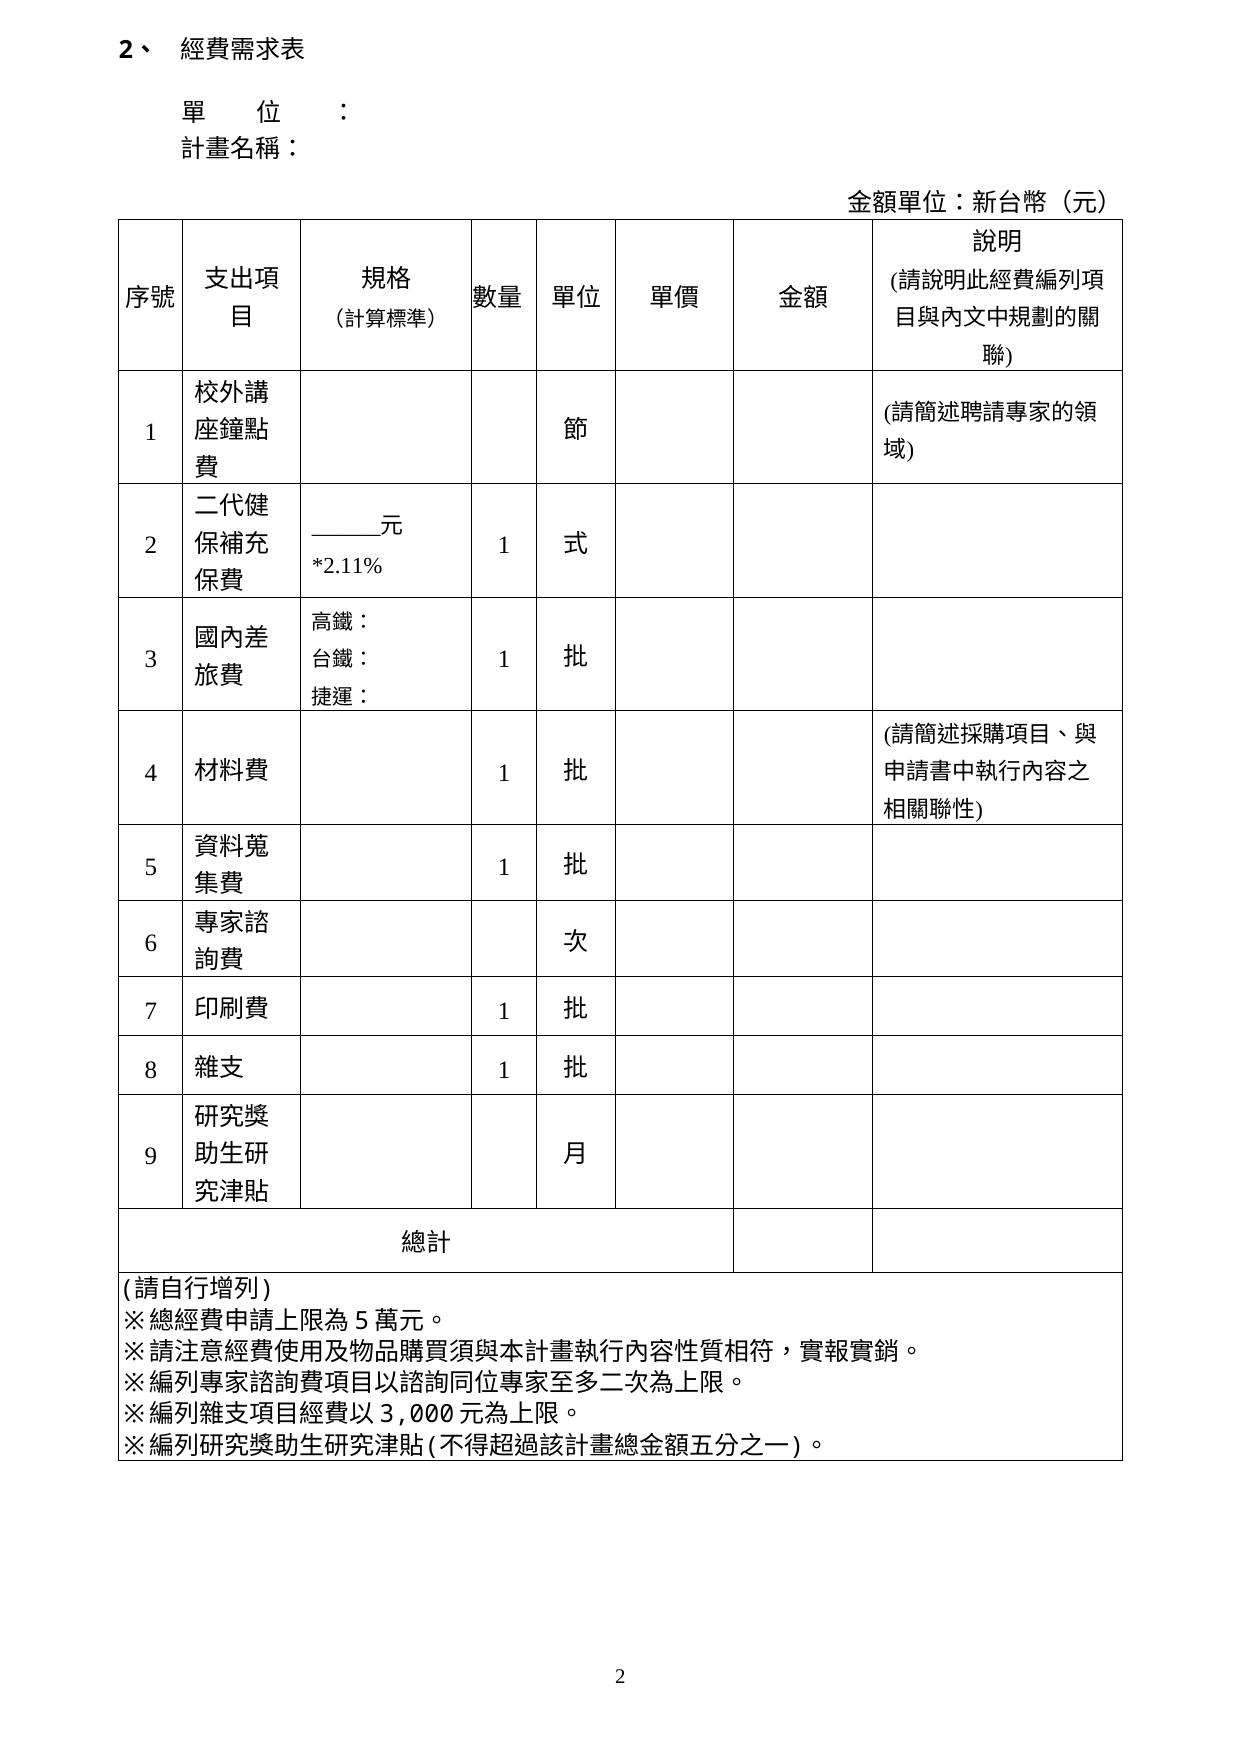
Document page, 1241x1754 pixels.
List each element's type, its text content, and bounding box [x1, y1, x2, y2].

table_cell 批 [537, 977, 615, 1035]
table_cell 資料蒐集費 [183, 825, 300, 900]
table_cell [873, 1036, 1122, 1094]
table_cell 3 [119, 598, 182, 710]
table_cell [873, 977, 1122, 1035]
table_cell [472, 371, 536, 483]
table_cell [873, 598, 1122, 710]
table_cell [301, 1036, 471, 1094]
table_cell (請簡述採購項目、與申請書中執行內容之相關聯性) [873, 711, 1122, 824]
table_cell [873, 901, 1122, 976]
table_header 金額 [734, 220, 872, 370]
table_cell [734, 825, 872, 900]
table_cell 節 [537, 371, 615, 483]
table_cell [734, 1036, 872, 1094]
table_cell [616, 1095, 733, 1208]
table_cell [301, 825, 471, 900]
table_cell 1 [119, 371, 182, 483]
table_cell [472, 901, 536, 976]
table_cell [616, 598, 733, 710]
table_cell 1 [472, 711, 536, 824]
table_cell 高鐵： 台鐵： 捷運： [301, 598, 471, 710]
table_cell [734, 371, 872, 483]
table_cell 5 [119, 825, 182, 900]
table_cell 1 [472, 598, 536, 710]
text 計畫名稱： [181, 128, 1122, 164]
table_cell [873, 1209, 1122, 1272]
table_cell 1 [472, 1036, 536, 1094]
table_header 單價 [616, 220, 733, 370]
table_cell 4 [119, 711, 182, 824]
table_cell 批 [537, 711, 615, 824]
table_cell ______元*2.11% [301, 484, 471, 597]
table_header 數量 [472, 220, 536, 370]
table_header 單位 [537, 220, 615, 370]
table_cell [301, 371, 471, 483]
table_cell 材料費 [183, 711, 300, 824]
table_cell 1 [472, 977, 536, 1035]
table_cell 總計 [119, 1209, 733, 1272]
table_cell (請簡述聘請專家的領域) [873, 371, 1122, 483]
table_cell 次 [537, 901, 615, 976]
table_cell [734, 711, 872, 824]
table_cell [734, 484, 872, 597]
table_cell 6 [119, 901, 182, 976]
table_header 序號 [119, 220, 182, 370]
table_cell 7 [119, 977, 182, 1035]
table_cell (請自行增列) ※總經費申請上限為5萬元。 ※請注意經費使用及物品購買須與本計畫執行內容性質相符，實報實銷。 ※編列專家諮詢費項目以諮詢同位專家至多二次為上限。 ※編列雜支項目經費以3,000元為上限。 ※編列研究獎助生研究津貼(不得超過該計畫總金額五分之一)。 [119, 1273, 1122, 1460]
table_cell 研究獎助生研究津貼 [183, 1095, 300, 1208]
table_cell 雜支 [183, 1036, 300, 1094]
text 金額單位：新台幣（元） [118, 181, 1122, 219]
table_cell 校外講座鐘點費 [183, 371, 300, 483]
table_cell [873, 484, 1122, 597]
table_cell 批 [537, 1036, 615, 1094]
table_cell [734, 1095, 872, 1208]
table_cell 國內差旅費 [183, 598, 300, 710]
text 單 位 ： [181, 91, 1122, 128]
table_cell [734, 1209, 872, 1272]
table_cell [301, 711, 471, 824]
table_cell 二代健保補充保費 [183, 484, 300, 597]
table_cell [616, 901, 733, 976]
table_cell [301, 977, 471, 1035]
table_cell [301, 901, 471, 976]
table_cell 2 [119, 484, 182, 597]
list 經費需求表 [118, 29, 1122, 66]
table_cell 9 [119, 1095, 182, 1208]
table_cell 批 [537, 825, 615, 900]
table_cell 月 [537, 1095, 615, 1208]
table_cell [734, 901, 872, 976]
table_cell 1 [472, 484, 536, 597]
table_cell 式 [537, 484, 615, 597]
table_cell [616, 711, 733, 824]
table_header 說明 (請說明此經費編列項目與內文中規劃的關聯) [873, 220, 1122, 370]
table_cell [616, 825, 733, 900]
table_cell [616, 371, 733, 483]
table_cell [873, 825, 1122, 900]
table_cell [873, 1095, 1122, 1208]
table_cell 專家諮詢費 [183, 901, 300, 976]
table_cell [616, 977, 733, 1035]
table_cell [616, 484, 733, 597]
table_cell [472, 1095, 536, 1208]
table_cell [734, 977, 872, 1035]
table_header 支出項目 [183, 220, 300, 370]
table_cell 批 [537, 598, 615, 710]
table_header 規格 （計算標準） [301, 220, 471, 370]
table_cell [301, 1095, 471, 1208]
table_cell 1 [472, 825, 536, 900]
table_cell [734, 598, 872, 710]
table_cell [616, 1036, 733, 1094]
table_cell 8 [119, 1036, 182, 1094]
table_cell 印刷費 [183, 977, 300, 1035]
